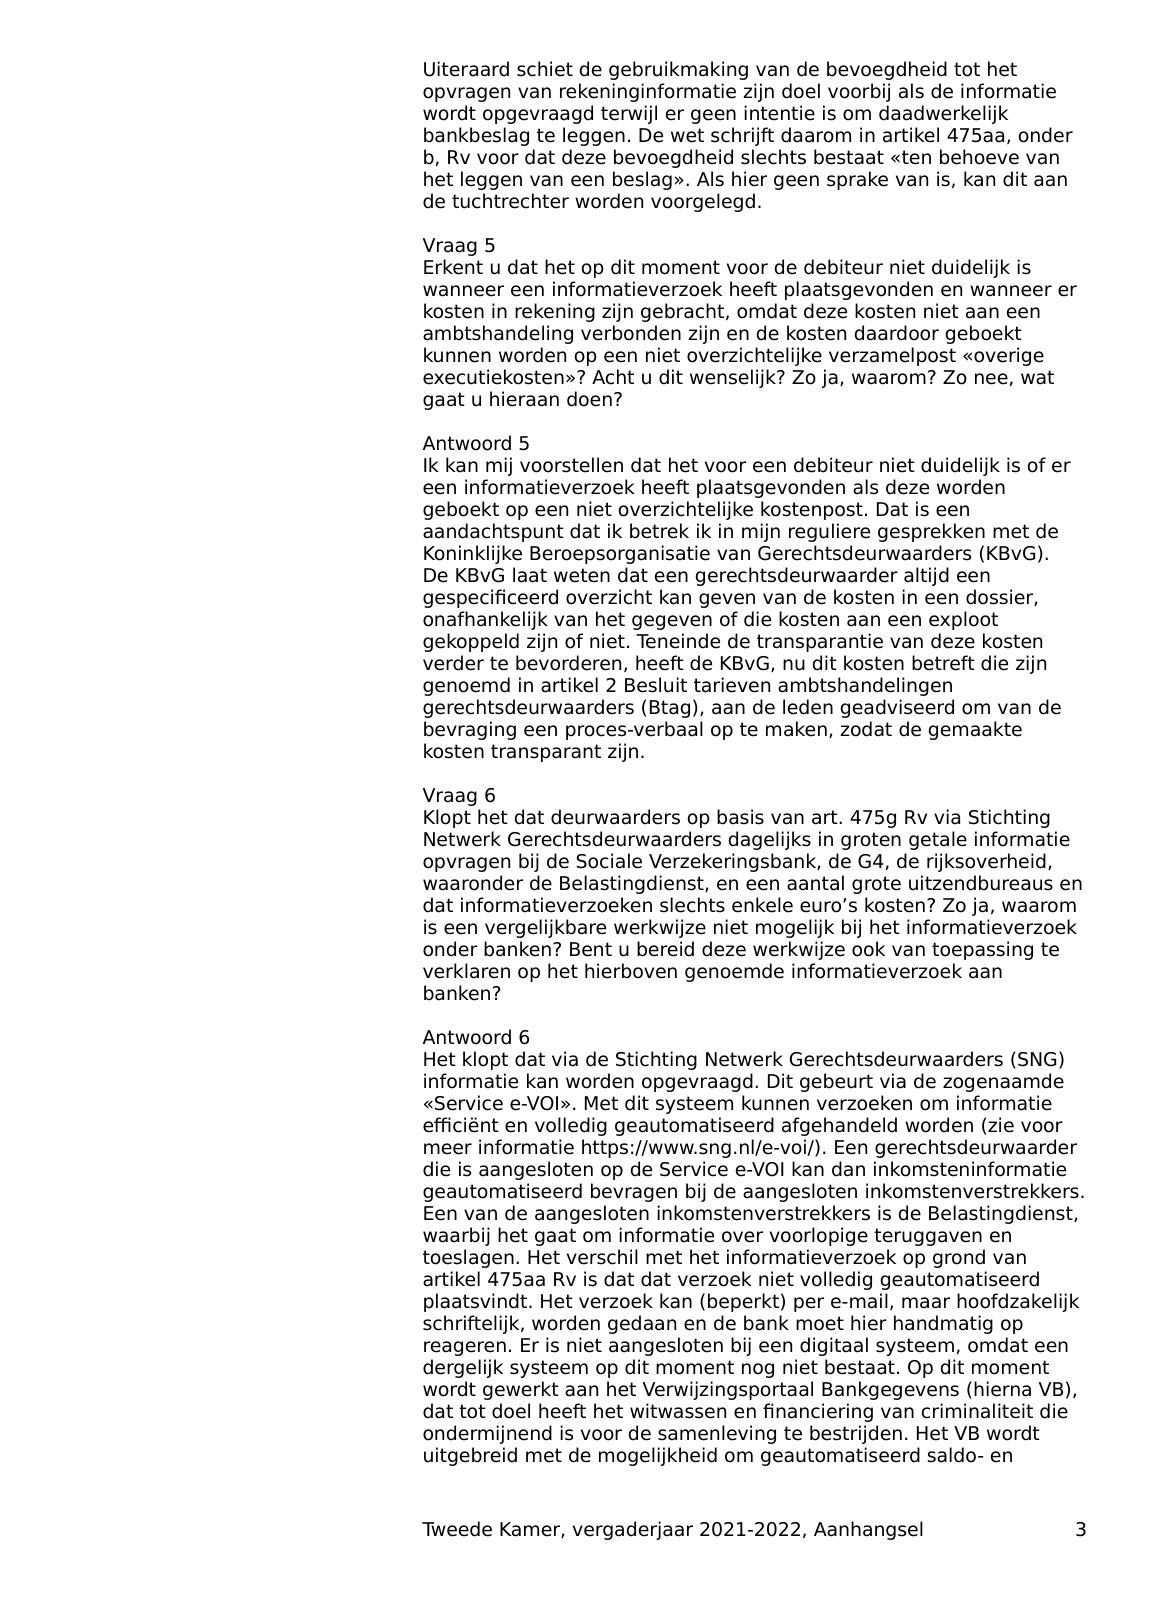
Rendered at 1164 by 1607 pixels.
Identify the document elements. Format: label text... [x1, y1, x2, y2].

text Erkent u dat het op dit moment voor de debiteur niet duidelijk is wanneer een informatieverzoek heeft plaatsgevonden en wanneer er kosten in rekening zijn gebracht, omdat deze kosten niet aan een ambtshandeling verbonden zijn en de kosten daardoor geboekt kunnen worden op een niet overzichtelijke verzamelpost «overige executiekosten»? Acht u dit wenselijk? Zo ja, waarom? Zo nee, wat gaat u hieraan doen? [422, 257, 1087, 411]
text De KBvG laat weten dat een gerechtsdeurwaarder altijd een gespecificeerd overzicht kan geven van de kosten in een dossier, onafhankelijk van het gegeven of die kosten aan een exploot gekoppeld zijn of niet. Teneinde de transparantie van deze kosten verder te bevorderen, heeft de KBvG, nu dit kosten betreft die zijn genoemd in artikel 2 Besluit tarieven ambtshandelingen gerechtsdeurwaarders (Btag), aan de leden geadviseerd om van de bevraging een proces-verbaal op te maken, zodat de gemaakte kosten transparant zijn. [422, 565, 1087, 763]
text Klopt het dat deurwaarders op basis van art. 475g Rv via Stichting Netwerk Gerechtsdeurwaarders dagelijks in groten getale informatie opvragen bij de Sociale Verzekeringsbank, de G4, de rijksoverheid, waaronder de Belastingdienst, en een aantal grote uitzendbureaus en dat informatieverzoeken slechts enkele euro’s kosten? Zo ja, waarom is een vergelijkbare werkwijze niet mogelijk bij het informatieverzoek onder banken? Bent u bereid deze werkwijze ook van toepassing te verklaren op het hierboven genoemde informatieverzoek aan banken? [422, 807, 1087, 1005]
text Uiteraard schiet de gebruikmaking van de bevoegdheid tot het opvragen van rekeninginformatie zijn doel voorbij als de informatie wordt opgevraagd terwijl er geen intentie is om daadwerkelijk bankbeslag te leggen. De wet schrijft daarom in artikel 475aa, onder b, Rv voor dat deze bevoegdheid slechts bestaat «ten behoeve van het leggen van een beslag». Als hier geen sprake van is, kan dit aan de tuchtrechter worden voorgelegd. [422, 59, 1087, 213]
text Vraag 6 [422, 785, 1087, 807]
text Het klopt dat via de Stichting Netwerk Gerechtsdeurwaarders (SNG) informatie kan worden opgevraagd. Dit gebeurt via de zogenaamde «Service e-VOI». Met dit systeem kunnen verzoeken om informatie efficiënt en volledig geautomatiseerd afgehandeld worden (zie voor meer informatie https://www.sng.nl/e-voi/). Een gerechtsdeurwaarder die is aangesloten op de Service e-VOI kan dan inkomsteninformatie geautomatiseerd bevragen bij de aangesloten inkomstenverstrekkers. Een van de aangesloten inkomstenverstrekkers is de Belastingdienst, waarbij het gaat om informatie over voorlopige teruggaven en toeslagen. Het verschil met het informatieverzoek op grond van artikel 475aa Rv is dat dat verzoek niet volledig geautomatiseerd plaatsvindt. Het verzoek kan (beperkt) per e-mail, maar hoofdzakelijk schriftelijk, worden gedaan en de bank moet hier handmatig op reageren. Er is niet aangesloten bij een digitaal systeem, omdat een dergelijk systeem op dit moment nog niet bestaat. Op dit moment wordt gewerkt aan het Verwijzingsportaal Bankgegevens (hierna VB), dat tot doel heeft het witwassen en financiering van criminaliteit die ondermijnend is voor de samenleving te bestrijden. Het VB wordt uitgebreid met de mogelijkheid om geautomatiseerd saldo- en [422, 1049, 1087, 1467]
text Antwoord 5 [422, 433, 1087, 455]
text Vraag 5 [422, 235, 1087, 257]
text Antwoord 6 [422, 1027, 1087, 1049]
text Ik kan mij voorstellen dat het voor een debiteur niet duidelijk is of er een informatieverzoek heeft plaatsgevonden als deze worden geboekt op een niet overzichtelijke kostenpost. Dat is een aandachtspunt dat ik betrek ik in mijn reguliere gesprekken met de Koninklijke Beroepsorganisatie van Gerechtsdeurwaarders (KBvG). [422, 455, 1087, 565]
